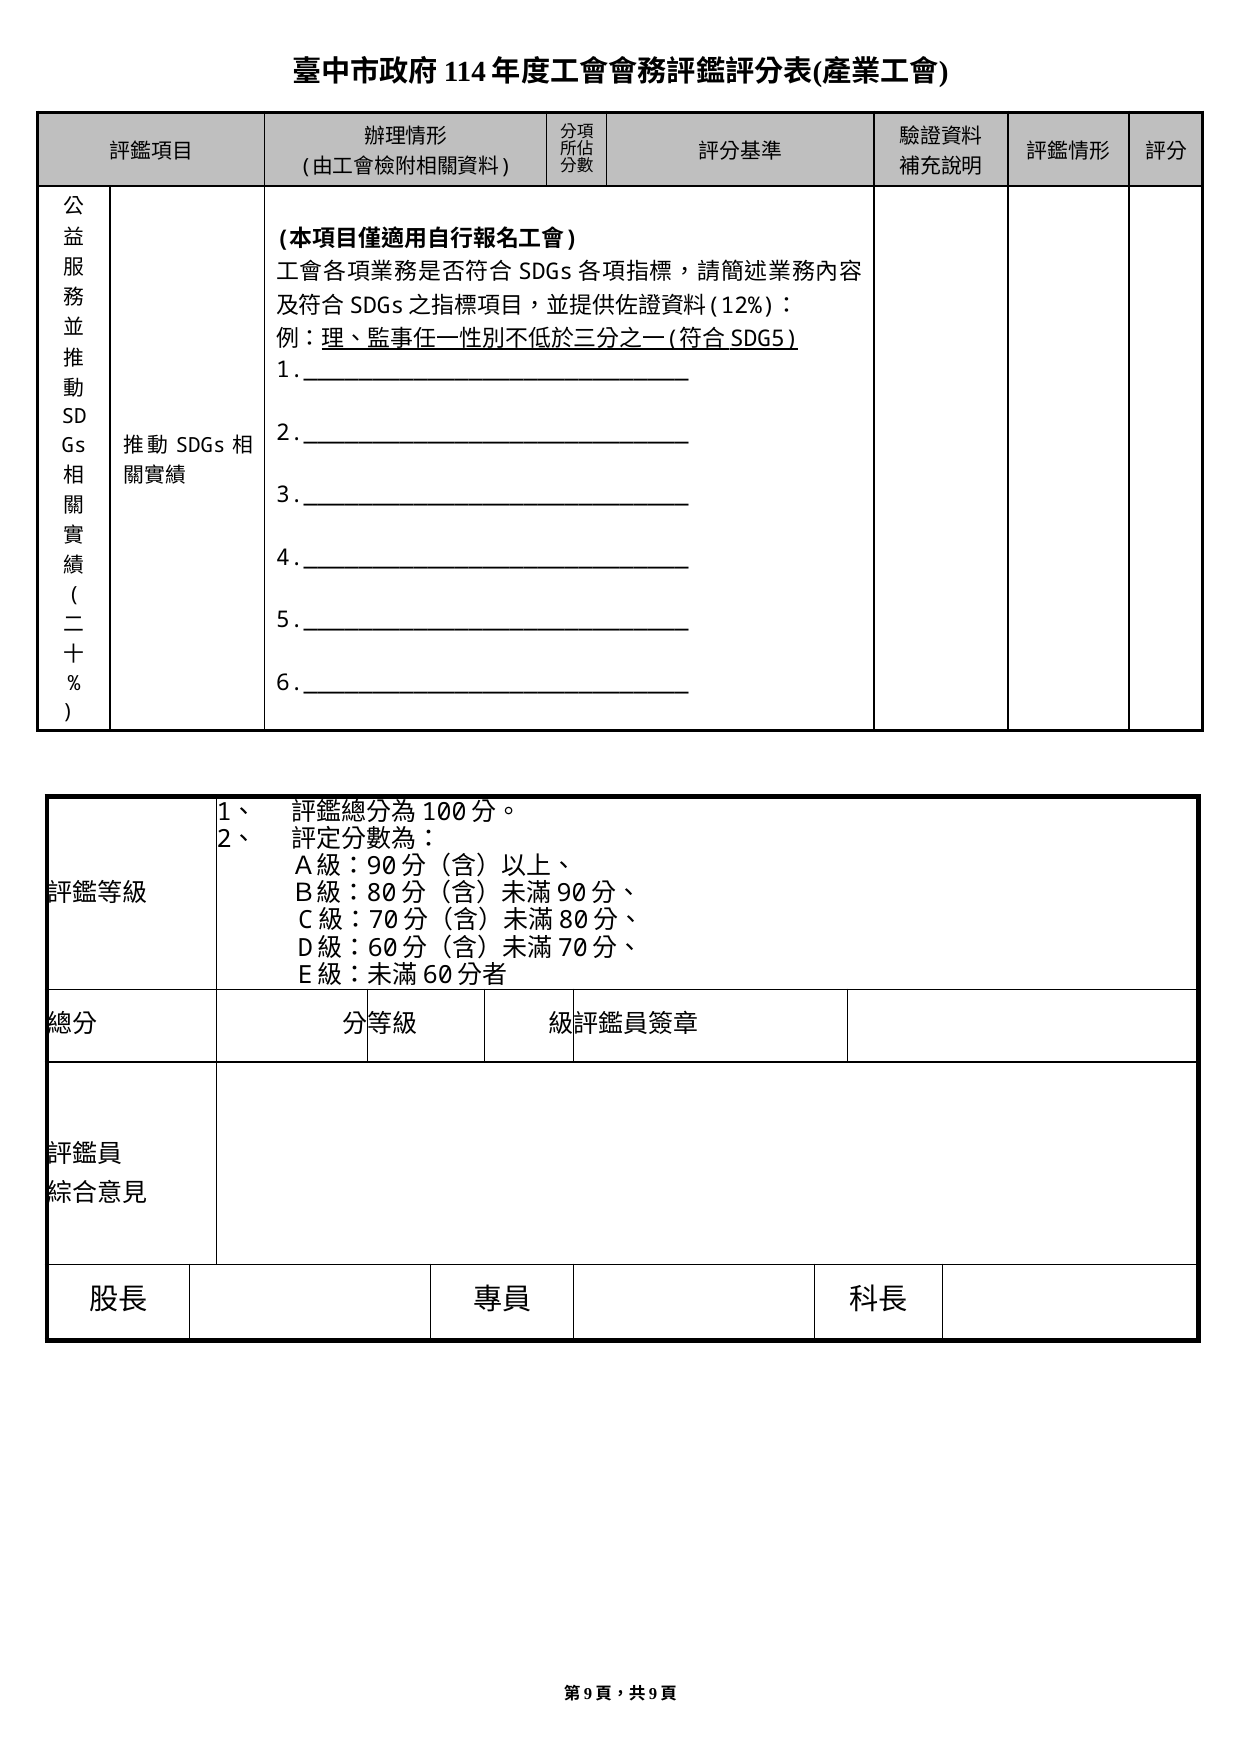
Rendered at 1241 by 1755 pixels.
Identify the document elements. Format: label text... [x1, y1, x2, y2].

table_header 評鑑等級 [49, 799, 216, 988]
table_cell 總分 [49, 990, 216, 1061]
table_header 評鑑項目 [39, 114, 264, 185]
table_header 評分基準 [607, 114, 873, 185]
table_cell 評鑑員 綜合意見 [49, 1063, 216, 1263]
table_cell 推動SDGs相關實績 [111, 187, 264, 728]
table_cell [1130, 187, 1201, 728]
table_cell 等級 [368, 990, 484, 1061]
table_cell [943, 1265, 1196, 1338]
table_cell [574, 1265, 814, 1338]
table_cell [217, 1063, 1196, 1263]
table_header 驗證資料 補充說明 [875, 114, 1007, 185]
table_cell [848, 990, 1196, 1061]
table_cell [190, 1265, 430, 1338]
table_cell [875, 187, 1007, 728]
table_cell 級 [485, 990, 573, 1061]
table_cell 公益服務並推動SDGs相關實績 (二十% ) [39, 187, 109, 728]
table_cell 科長 [815, 1265, 942, 1338]
table_header 評鑑情形 [1009, 114, 1128, 185]
table_header 評鑑總分為100分。 評定分數為： Ａ級：90分（含）以上、 Ｂ級：80分（含）未滿90分、 C級：70分（含）未滿80分、 D級：60分（含）未滿70分、 E級：未滿60分者 [217, 799, 1196, 988]
table_cell 專員 [431, 1265, 573, 1338]
table_header 辦理情形 (由工會檢附相關資料) [265, 114, 546, 185]
table_cell 評鑑員簽章 [574, 990, 847, 1061]
table_header 評分 [1130, 114, 1201, 185]
table_cell [1009, 187, 1128, 728]
table_cell 股長 [49, 1265, 189, 1338]
table_header 分項 所佔 分數 [547, 114, 606, 185]
table_cell 分 [217, 990, 367, 1061]
table_cell (本項目僅適用自行報名工會) 工會各項業務是否符合SDGs各項指標，請簡述業務內容及符合SDGs之指標項目，並提供佐證資料(12%)： 例：理、監事任一性別不低於三分之一(符合SDG5) 1.____________________________ 2.____________________________ 3.____________________________ 4.____________________________ 5.____________________________ 6.____________________________ [265, 187, 873, 728]
